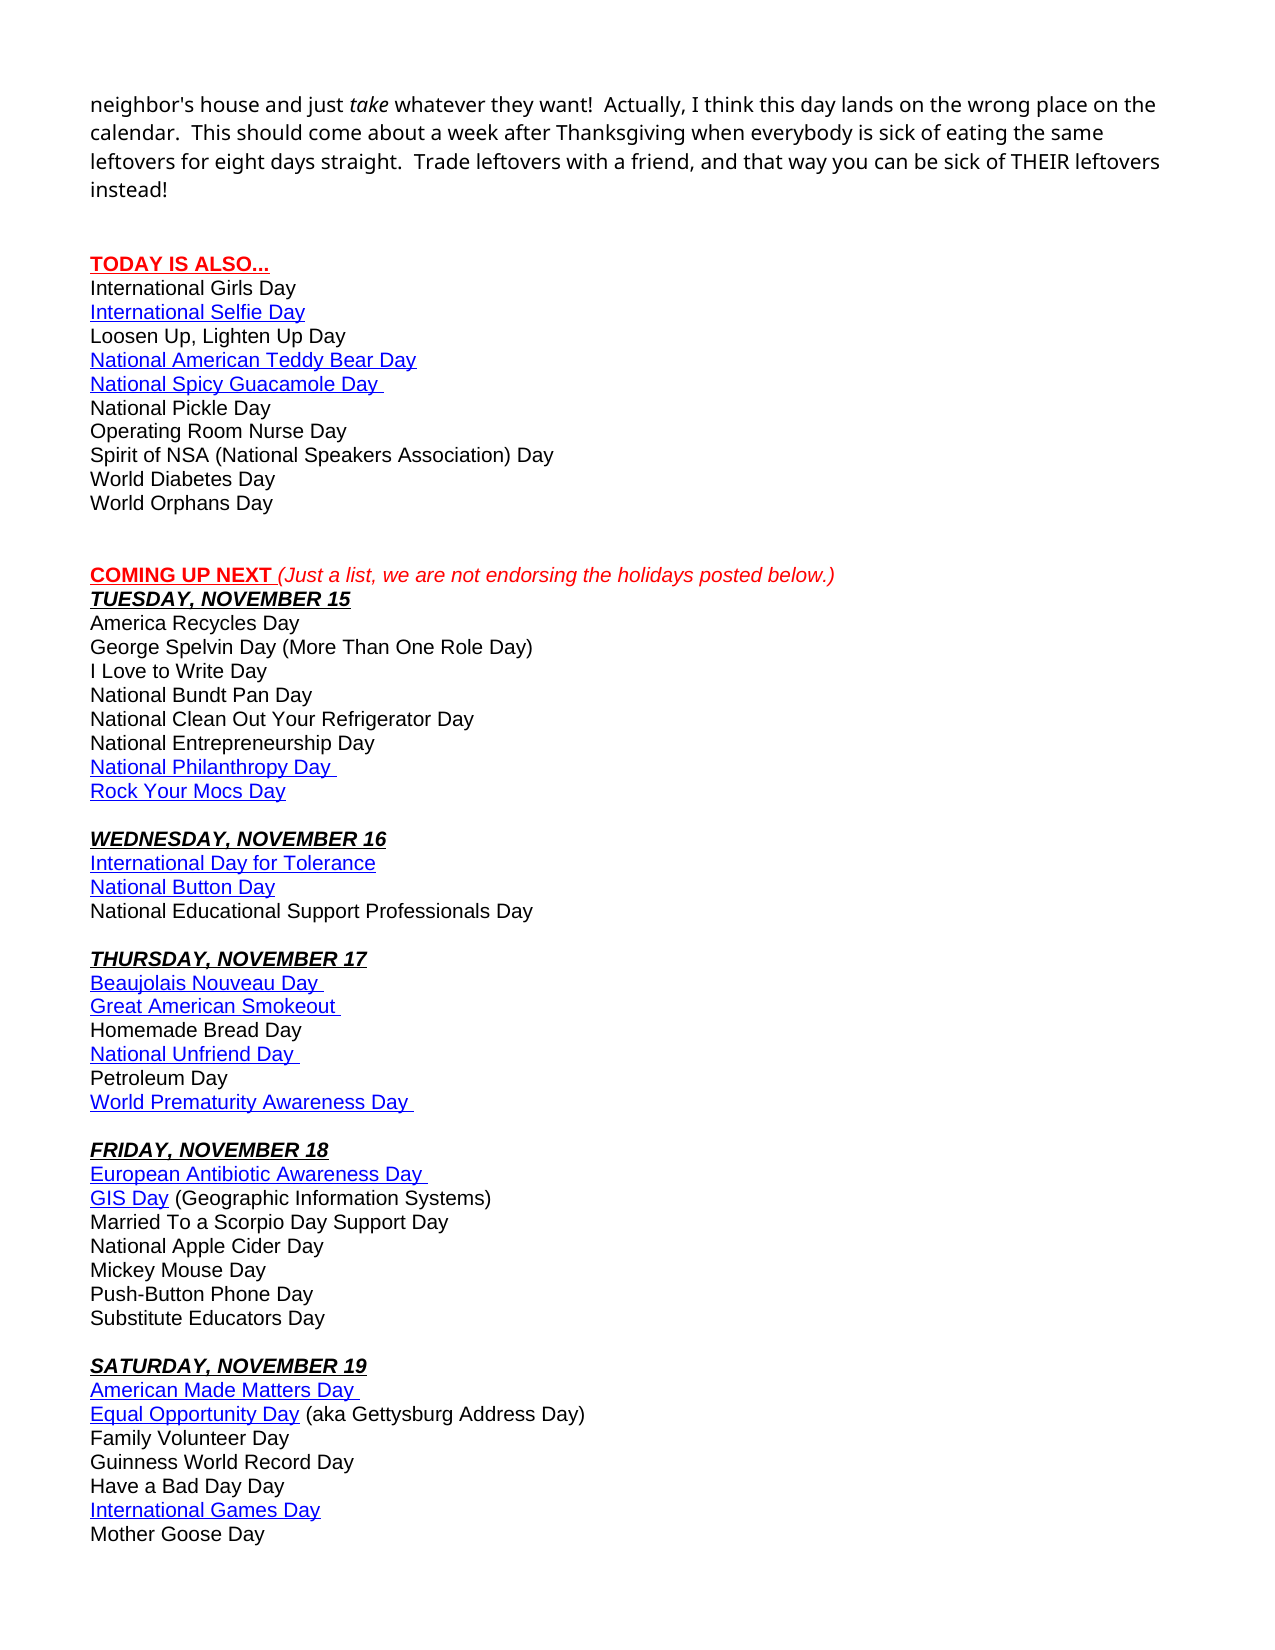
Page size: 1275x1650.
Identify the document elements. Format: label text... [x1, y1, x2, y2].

text National American Teddy Bear Day [90, 347, 1185, 371]
text National Bundt Pan Day [90, 683, 1185, 707]
text neighbor's house and just take whatever they want! Actually, I think this day lands on the wrong place on the calendar. This should come about a week after Thanksgiving when everybody is sick of eating the same leftovers for eight days straight. Trade leftovers with a friend, and that way you can be sick of THEIR leftovers instead! [90, 90, 1185, 204]
text International Games Day [90, 1497, 1185, 1521]
text International Girls Day [90, 276, 1185, 299]
text World Diabetes Day [90, 467, 1185, 491]
text World Orphans Day [90, 491, 1185, 515]
text National Unfriend Day [90, 1042, 1185, 1066]
text Operating Room Nurse Day [90, 419, 1185, 443]
text GIS Day (Geographic Information Systems) [90, 1186, 1185, 1210]
text TUESDAY, NOVEMBER 15 [90, 587, 1185, 611]
text Guinness World Record Day [90, 1449, 1185, 1473]
text Homemade Bread Day [90, 1018, 1185, 1042]
text SATURDAY, NOVEMBER 19 [90, 1354, 1185, 1378]
text THURSDAY, NOVEMBER 17 [90, 946, 1185, 970]
text National Spicy Guacamole Day [90, 371, 1185, 395]
text Have a Bad Day Day [90, 1473, 1185, 1497]
text National Clean Out Your Refrigerator Day [90, 707, 1185, 731]
text Mother Goose Day [90, 1521, 1185, 1545]
text National Pickle Day [90, 395, 1185, 419]
text National Entrepreneurship Day [90, 731, 1185, 755]
text National Philanthropy Day [90, 755, 1185, 779]
text International Selfie Day [90, 299, 1185, 323]
text World Prematurity Awareness Day [90, 1090, 1185, 1114]
text George Spelvin Day (More Than One Role Day) [90, 635, 1185, 659]
text Family Volunteer Day [90, 1426, 1185, 1449]
text FRIDAY, NOVEMBER 18 [90, 1138, 1185, 1162]
text National Apple Cider Day [90, 1234, 1185, 1258]
text Push-Button Phone Day [90, 1282, 1185, 1306]
text National Button Day [90, 874, 1185, 898]
text International Day for Tolerance [90, 851, 1185, 874]
text Beaujolais Nouveau Day [90, 970, 1185, 994]
text TODAY IS ALSO... [90, 252, 1185, 276]
text Equal Opportunity Day (aka Gettysburg Address Day) [90, 1402, 1185, 1426]
text Married To a Scorpio Day Support Day [90, 1210, 1185, 1234]
text Mickey Mouse Day [90, 1258, 1185, 1282]
text Great American Smokeout [90, 994, 1185, 1018]
text Petroleum Day [90, 1066, 1185, 1090]
text COMING UP NEXT (Just a list, we are not endorsing the holidays posted below.) [90, 563, 1185, 587]
text Rock Your Mocs Day [90, 779, 1185, 803]
text American Made Matters Day [90, 1378, 1185, 1402]
text European Antibiotic Awareness Day [90, 1162, 1185, 1186]
text WEDNESDAY, NOVEMBER 16 [90, 827, 1185, 851]
text Loosen Up, Lighten Up Day [90, 323, 1185, 347]
text National Educational Support Professionals Day [90, 898, 1185, 922]
text Spirit of NSA (National Speakers Association) Day [90, 443, 1185, 467]
text America Recycles Day [90, 611, 1185, 635]
text I Love to Write Day [90, 659, 1185, 683]
text Substitute Educators Day [90, 1306, 1185, 1330]
